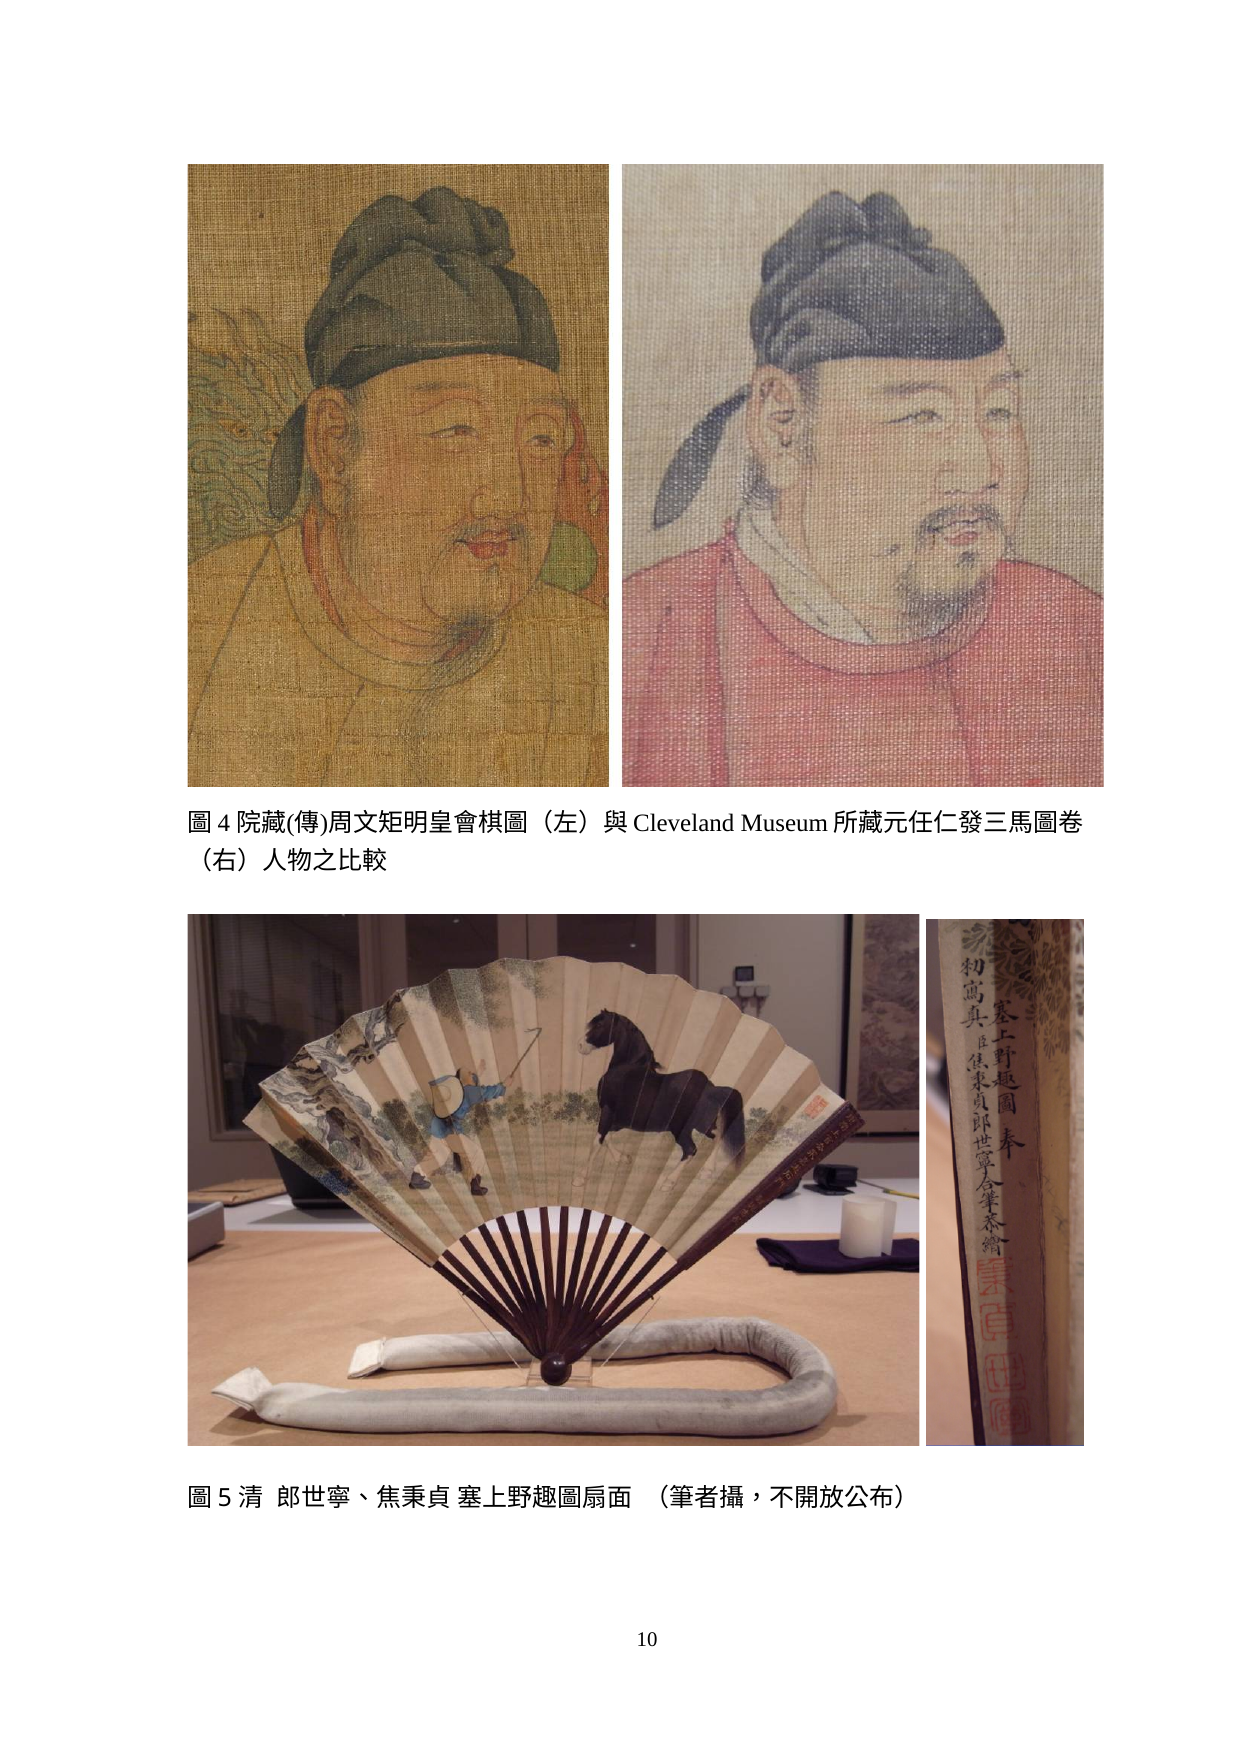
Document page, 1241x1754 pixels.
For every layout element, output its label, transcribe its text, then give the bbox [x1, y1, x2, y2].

picture [926, 919, 1084, 1446]
picture [187, 914, 920, 1446]
text 圖5 清 郎世寧、焦秉貞 塞上野趣圖扇面 （筆者攝，不開放公布） [187, 914, 1106, 1514]
picture [187, 164, 1104, 787]
text 圖4 院藏(傳)周文矩明皇會棋圖（左）與Cleveland Museum所藏元任仁發三馬圖卷（右）人物之比較 [187, 164, 1106, 877]
